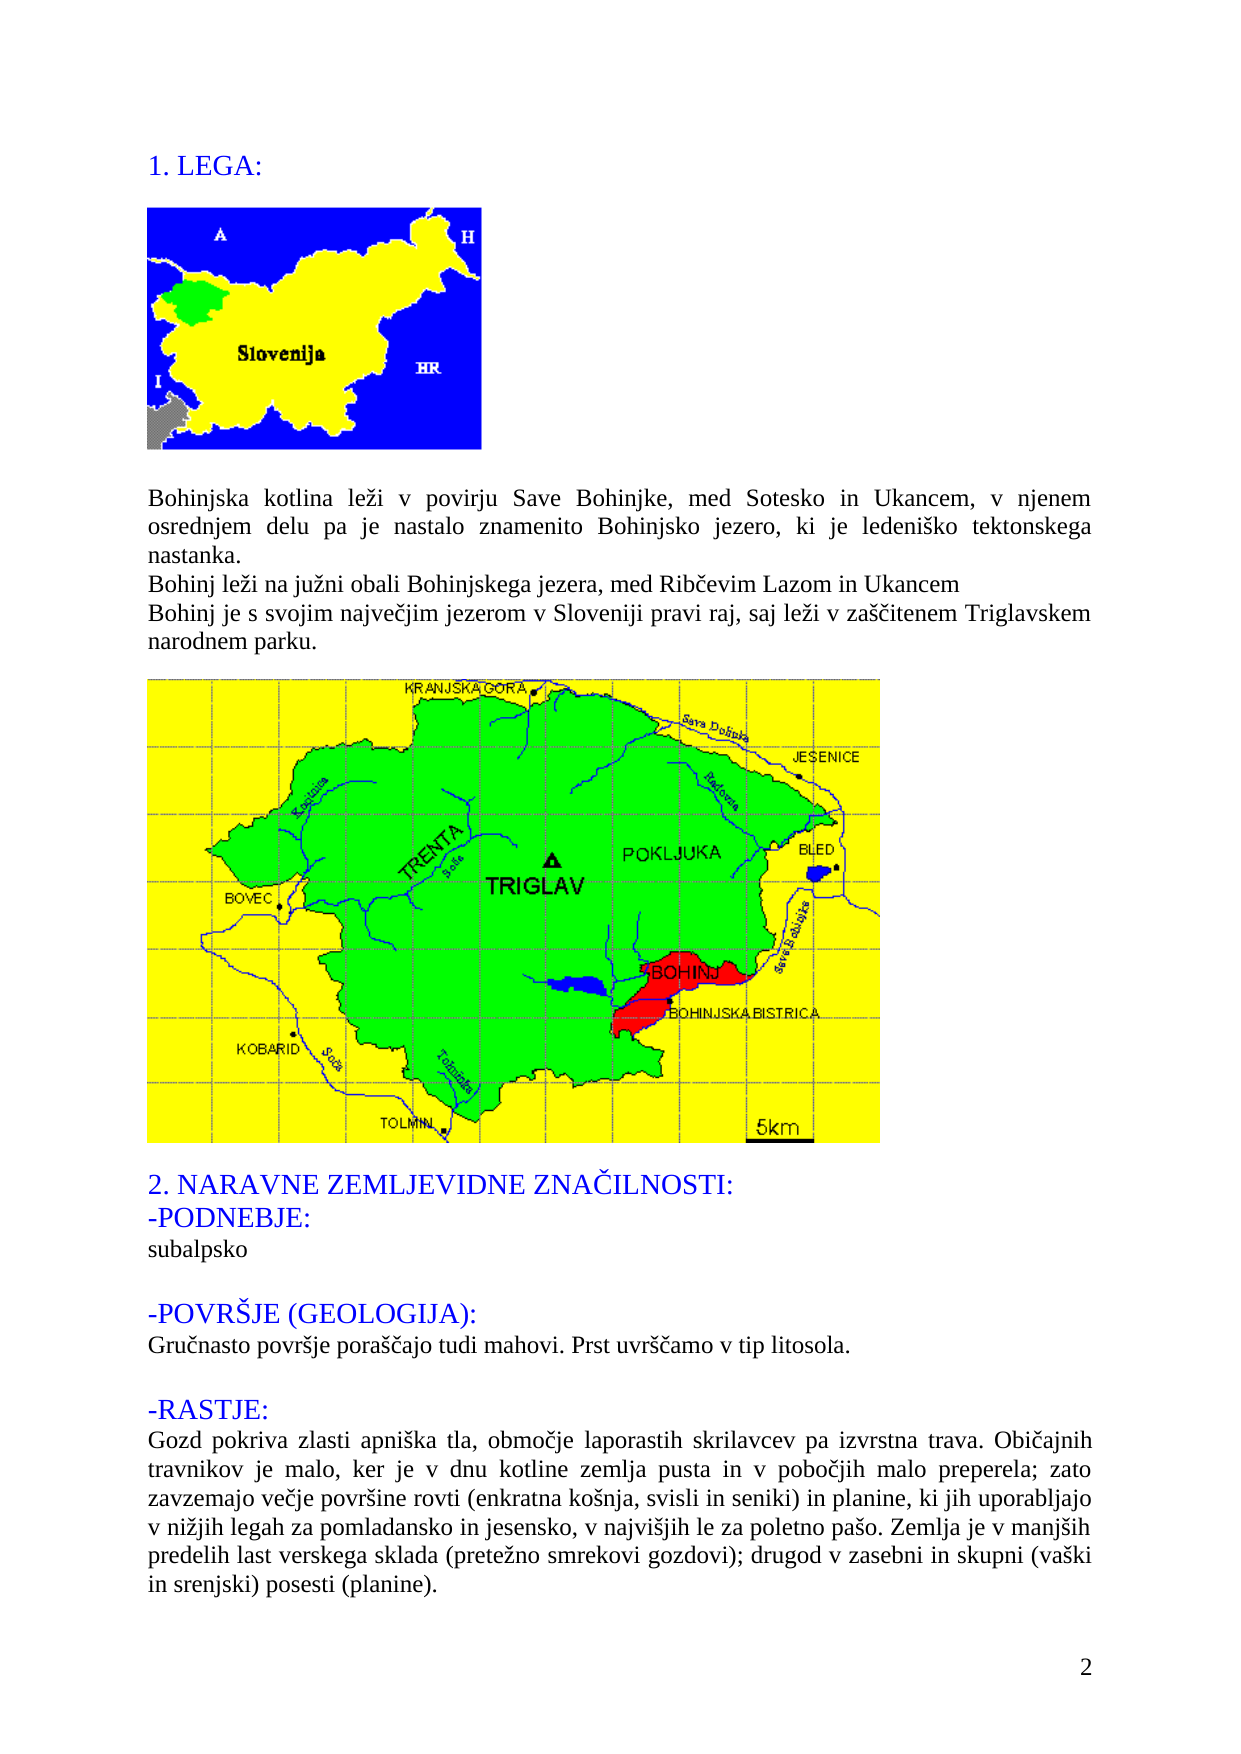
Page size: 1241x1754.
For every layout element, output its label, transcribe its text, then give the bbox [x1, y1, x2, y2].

picture [147, 205, 486, 454]
text Gozd pokriva zlasti apniška tla, območje laporastih skrilavcev pa izvrstna trava. Običajnih travnikov je malo, ker je v dnu kotline zemlja pusta in v pobočjih malo preperela; zato zavzemajo večje površine rovti (enkratna košnja, svisli in seniki) in planine, ki jih uporabljajo v nižjih legah za pomladansko in jesensko, v najvišjih le za poletno pašo. Zemlja je v manjših predelih last verskega sklada (pretežno smrekovi gozdovi); drugod v zasebni in skupni (vaški in srenjski) posesti (planine). [148, 1426, 1093, 1598]
text Bohinj je s svojim največjim jezerom v Sloveniji pravi raj, saj leži v zaščitenem Triglavskem narodnem parku. [148, 598, 1093, 655]
text 1. LEGA: [148, 148, 1093, 181]
text -POVRŠJE (GEOLOGIJA): [148, 1296, 1093, 1330]
text subalpsko [148, 1234, 1093, 1263]
text 2. NARAVNE ZEMLJEVIDNE ZNAČILNOSTI: [148, 1167, 1093, 1200]
text Gručnasto površje poraščajo tudi mahovi. Prst uvrščamo v tip litosola. [148, 1330, 1093, 1358]
text Bohinjska kotlina leži v povirju Save Bohinjke, med Sotesko in Ukancem, v njenem osrednjem delu pa je nastalo znamenito Bohinjsko jezero, ki je ledeniško tektonskega nastanka. [148, 483, 1093, 569]
text Bohinj leži na južni obali Bohinjskega jezera, med Ribčevim Lazom in Ukancem [148, 569, 1093, 598]
text -RASTJE: [148, 1392, 1093, 1426]
picture [147, 679, 880, 1143]
text -PODNEBJE: [148, 1200, 1093, 1234]
